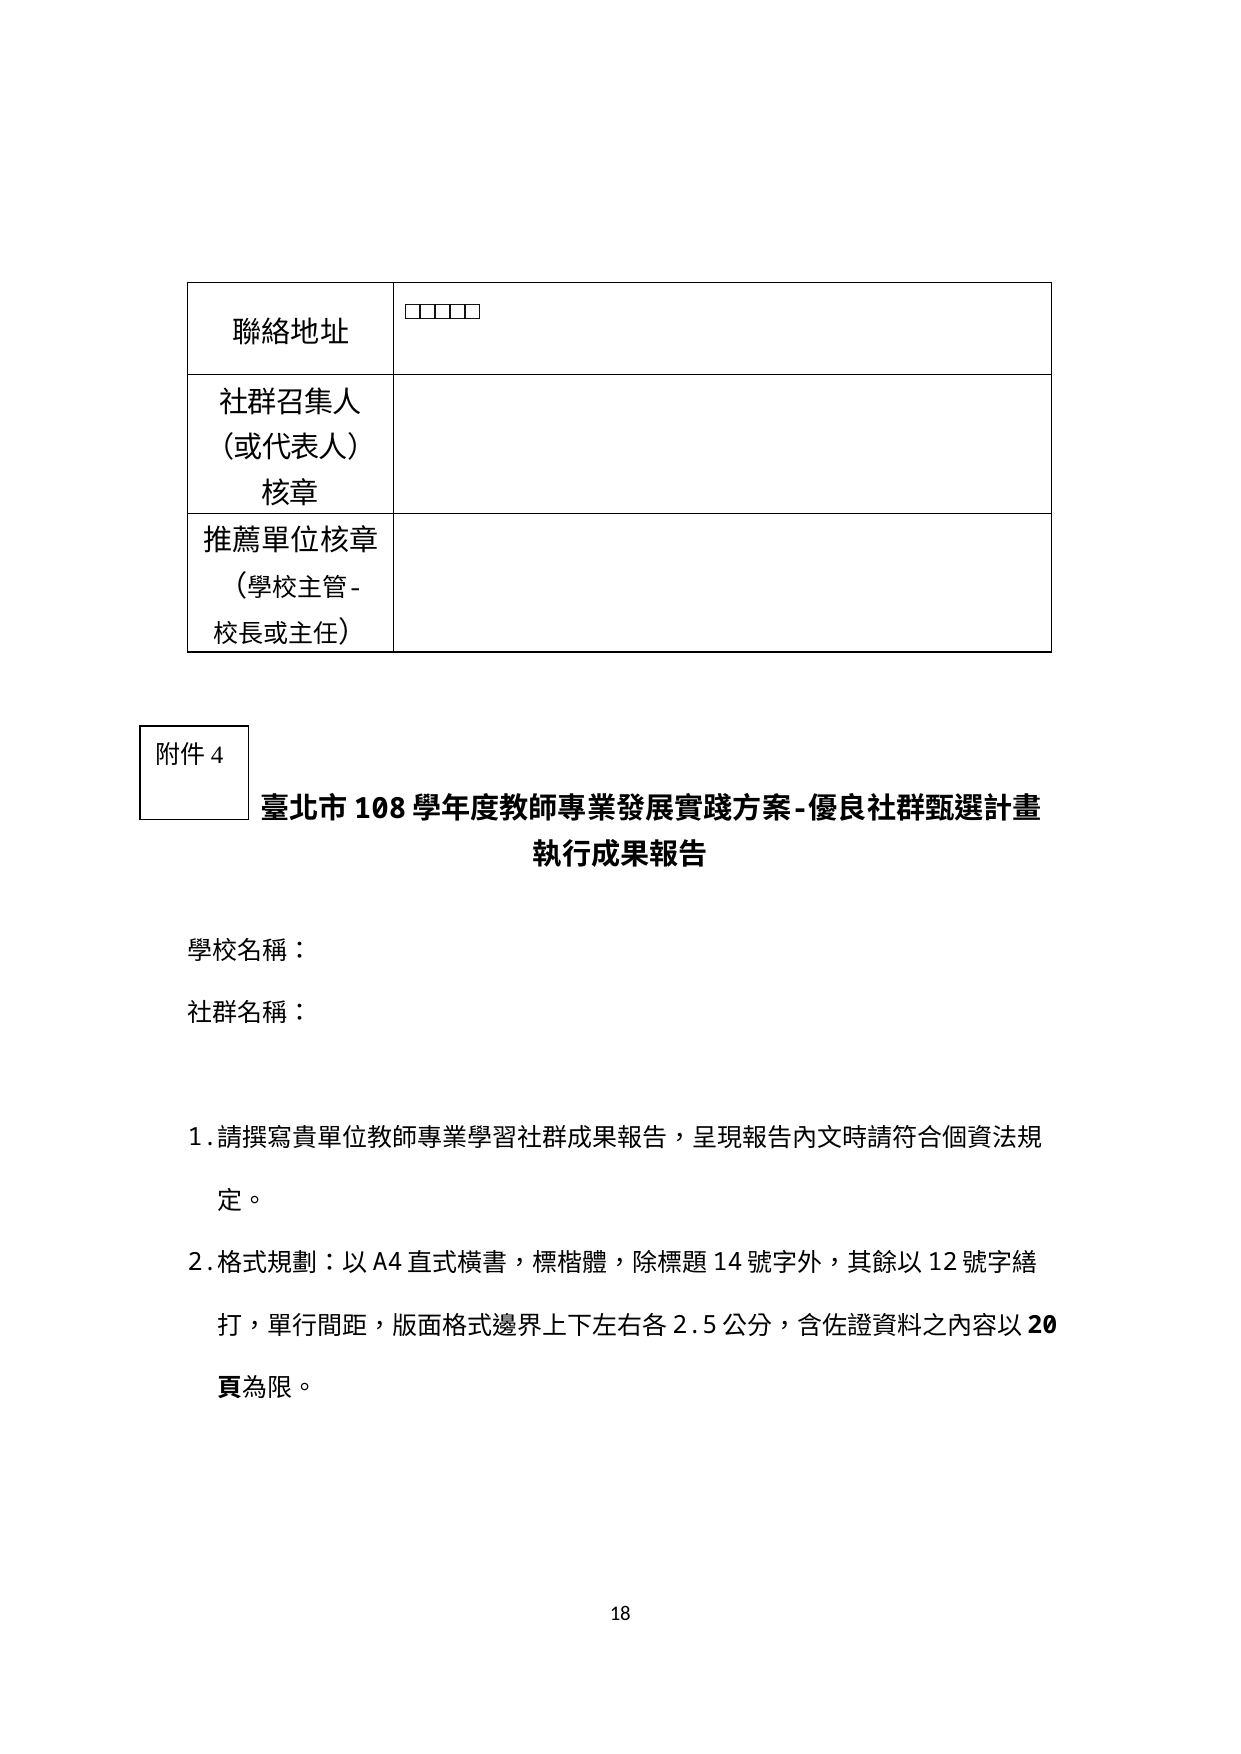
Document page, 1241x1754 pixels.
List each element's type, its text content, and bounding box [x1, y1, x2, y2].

text 2.格式規劃：以A4直式橫書，標楷體，除標題14號字外，其餘以12號字繕打，單行間距，版面格式邊界上下左右各2.5公分，含佐證資料之內容以20頁為限。 [187, 1219, 1058, 1407]
table_cell [394, 514, 1051, 651]
table_cell □□□□□ [394, 283, 1051, 374]
text [141, 727, 248, 819]
text 學校名稱： [187, 907, 1053, 969]
table_cell 聯絡地址 [188, 283, 393, 374]
table_cell [394, 375, 1051, 513]
text 執行成果報告 [187, 827, 1053, 873]
text 1.請撰寫貴單位教師專業學習社群成果報告，呈現報告內文時請符合個資法規定。 [187, 1094, 1053, 1219]
text 臺北市108學年度教師專業發展實踐方案-優良社群甄選計畫 [187, 782, 1053, 827]
table_cell 社群召集人（或代表人）核章 [188, 375, 393, 513]
text 附件4 [156, 734, 233, 771]
text 社群名稱： [187, 969, 1053, 1032]
table_cell 推薦單位核章 （學校主管- 校長或主任） [188, 514, 393, 651]
